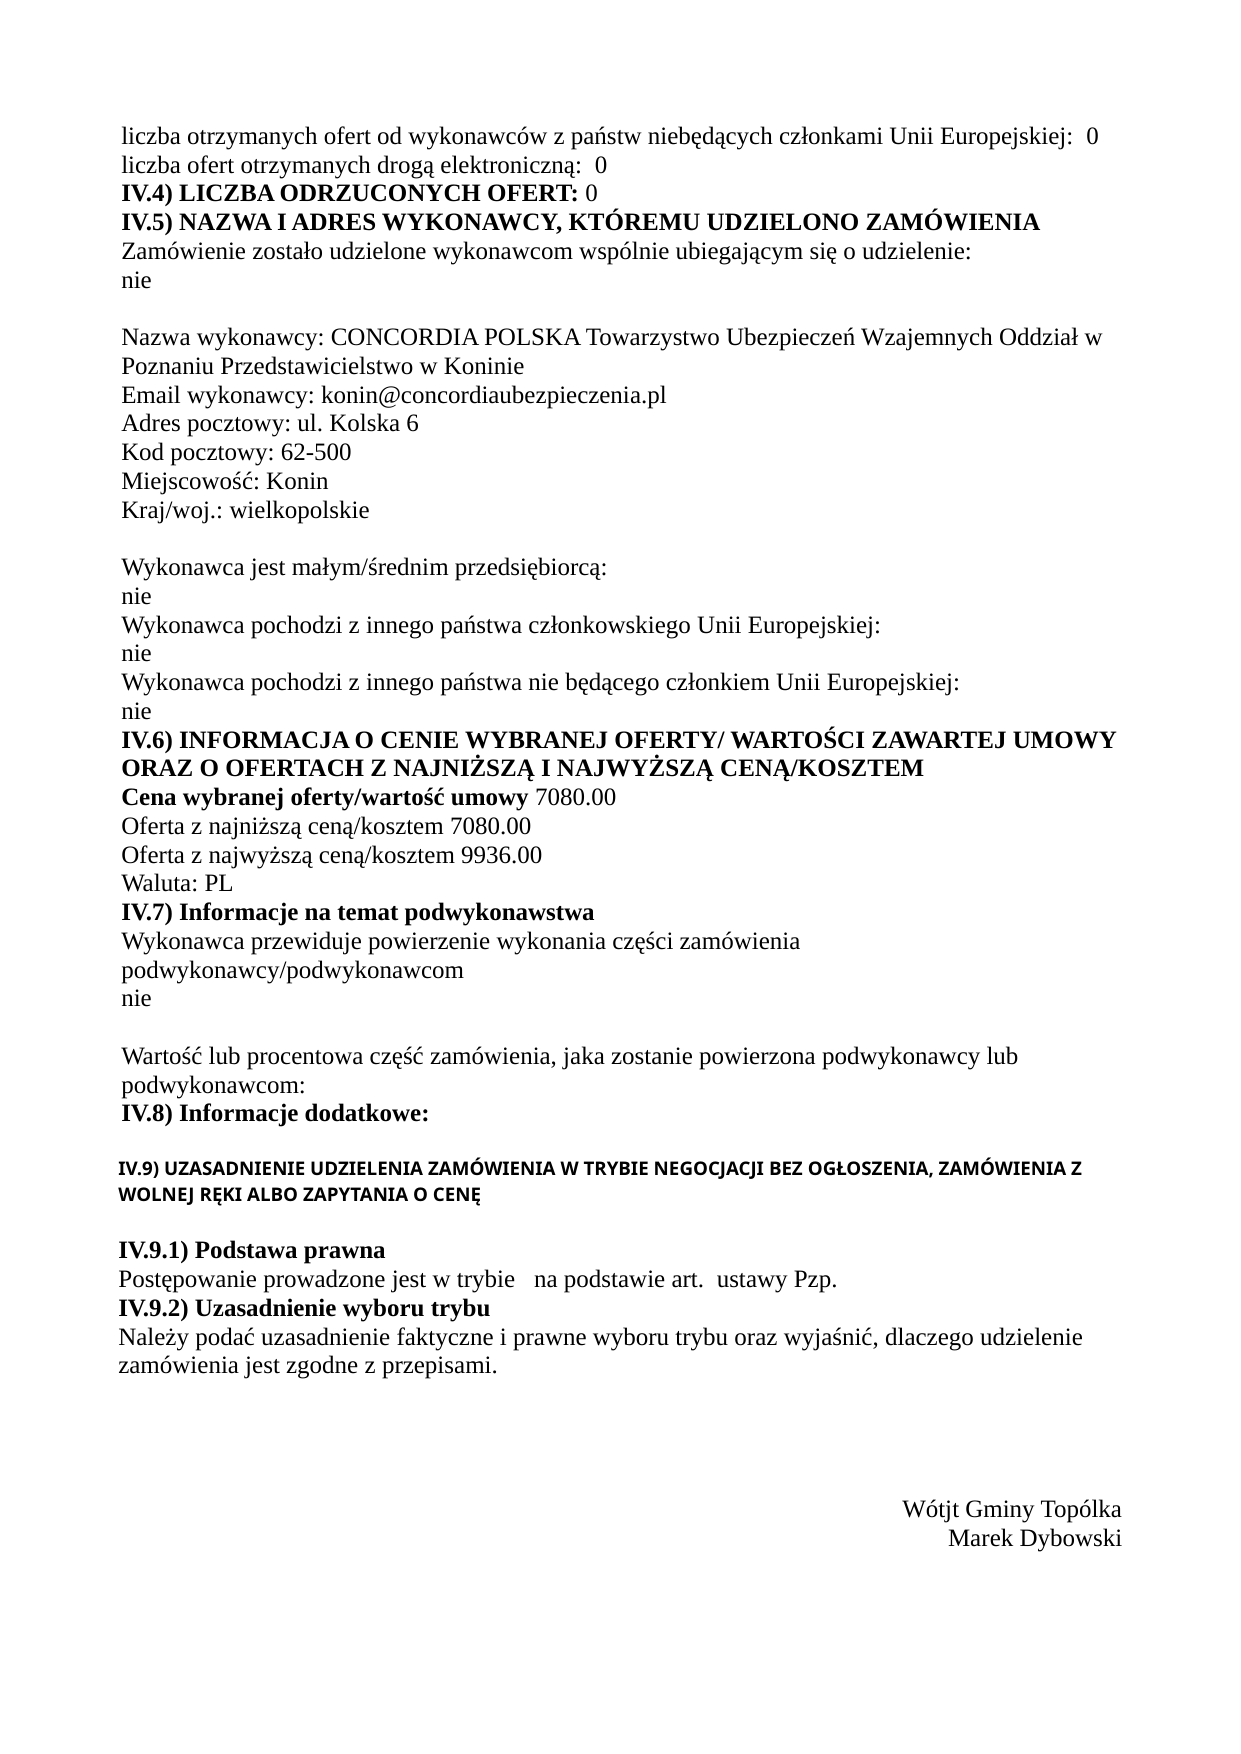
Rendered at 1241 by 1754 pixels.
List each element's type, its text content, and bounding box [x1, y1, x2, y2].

text Wótjt Gminy Topólka [118, 1494, 1122, 1523]
text Marek Dybowski [118, 1523, 1122, 1552]
text IV.9.2) Uzasadnienie wyboru trybu [118, 1293, 1122, 1322]
text IV.9) UZASADNIENIE UDZIELENIA ZAMÓWIENIA W TRYBIE NEGOCJACJI BEZ OGŁOSZENIA, ZAMÓWIENIA Z WOLNEJ RĘKI ALBO ZAPYTANIA O CENĘ [118, 1156, 1122, 1207]
table_cell IV.1) DATA UDZIELENIA ZAMÓWIENIA: 20/06/2018 IV.2) Całkowita wartość zamówienia Wartość bez VAT 8100.00 Waluta Pl IV.3) INFORMACJE O OFERTACH Liczba otrzymanych ofert: 2 w tym: liczba otrzymanych ofert od małych i średnich przedsiębiorstw: 0 liczba otrzymanych ofert od wykonawców z innych państw członkowskich Unii Europejskiej: 0 liczba otrzymanych ofert od wykonawców z państw niebędących członkami Unii Europejskiej: 0 liczba ofert otrzymanych drogą elektroniczną: 0 IV.4) LICZBA ODRZUCONYCH OFERT: 0 IV.5) NAZWA I ADRES WYKONAWCY, KTÓREMU UDZIELONO ZAMÓWIENIA Zamówienie zostało udzielone wykonawcom wspólnie ubiegającym się o udzielenie: nie Nazwa wykonawcy: CONCORDIA POLSKA Towarzystwo Ubezpieczeń Wzajemnych Oddział w Poznaniu Przedstawicielstwo w Koninie Email wykonawcy: konin@concordiaubezpieczenia.pl Adres pocztowy: ul. Kolska 6 Kod pocztowy: 62-500 Miejscowość: Konin Kraj/woj.: wielkopolskie Wykonawca jest małym/średnim przedsiębiorcą: nie Wykonawca pochodzi z innego państwa członkowskiego Unii Europejskiej: nie Wykonawca pochodzi z innego państwa nie będącego członkiem Unii Europejskiej: nie IV.6) INFORMACJA O CENIE WYBRANEJ OFERTY/ WARTOŚCI ZAWARTEJ UMOWY ORAZ O OFERTACH Z NAJNIŻSZĄ I NAJWYŻSZĄ CENĄ/KOSZTEM Cena wybranej oferty/wartość umowy 7080.00 Oferta z najniższą ceną/kosztem 7080.00 Oferta z najwyższą ceną/kosztem 9936.00 Waluta: PL IV.7) Informacje na temat podwykonawstwa Wykonawca przewiduje powierzenie wykonania części zamówienia podwykonawcy/podwykonawcom nie Wartość lub procentowa część zamówienia, jaka zostanie powierzona podwykonawcy lub podwykonawcom: IV.8) Informacje dodatkowe: [118, 118, 1122, 1130]
text Należy podać uzasadnienie faktyczne i prawne wyboru trybu oraz wyjaśnić, dlaczego udzielenie zamówienia jest zgodne z przepisami. [118, 1322, 1122, 1379]
text Postępowanie prowadzone jest w trybie na podstawie art. ustawy Pzp. [118, 1264, 1122, 1293]
text IV.9.1) Podstawa prawna [118, 1236, 1122, 1264]
